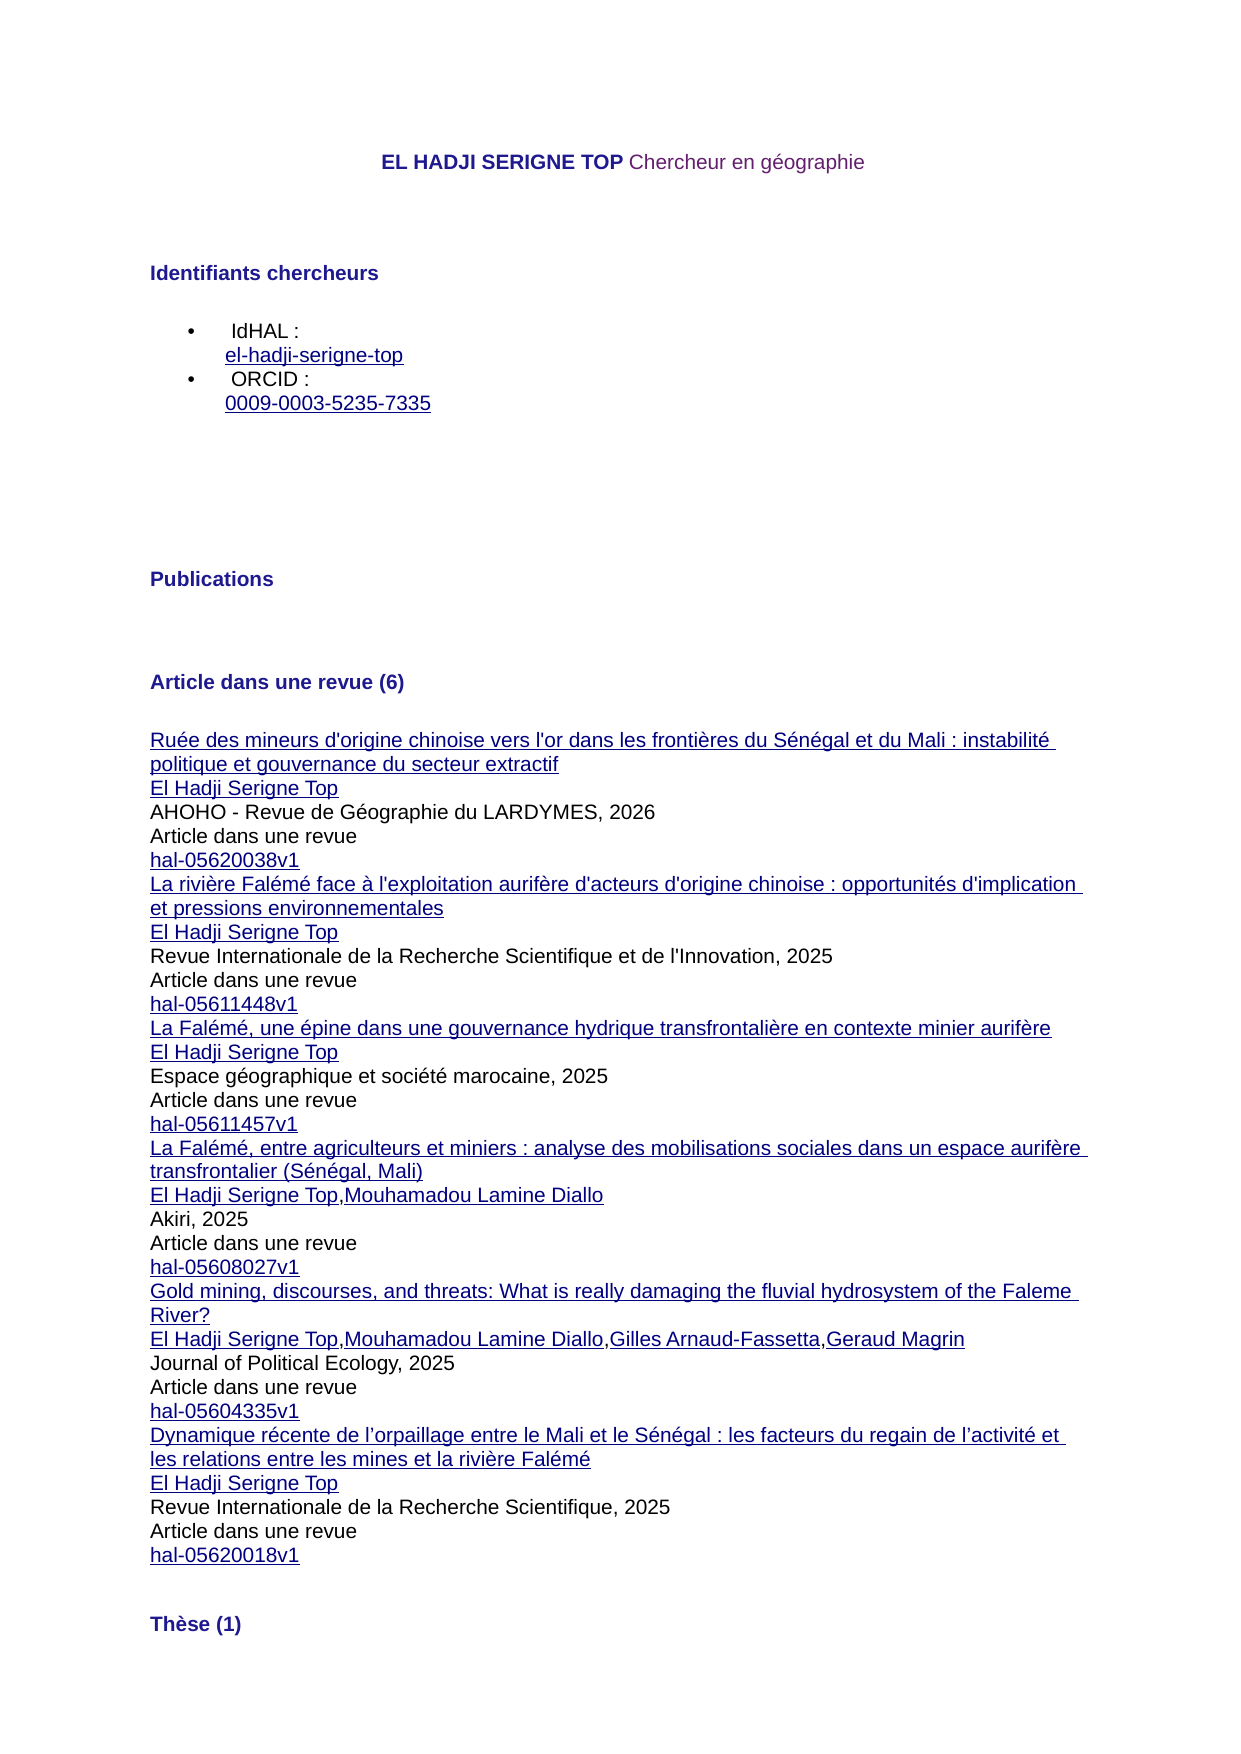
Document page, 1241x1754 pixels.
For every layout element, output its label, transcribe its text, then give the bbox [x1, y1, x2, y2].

list ORCID : [187, 367, 1090, 391]
table_cell La rivière Falémé face à l'exploitation aurifère d'acteurs d'origine chinoise : opportunités d'implication et pressions environnementales El Hadji Serigne Top Revue Internationale de la Recherche Scientifique et de l'Innovation, 2025 Article dans une revue hal-05611448v1 [150, 872, 1090, 1016]
table_header Ruée des mineurs d'origine chinoise vers l'or dans les frontières du Sénégal et du Mali : instabilité politique et gouvernance du secteur extractif El Hadji Serigne Top AHOHO - Revue de Géographie du LARDYMES, 2026 Article dans une revue hal-05620038v1 [150, 728, 1090, 872]
table_cell Dynamique récente de l’orpaillage entre le Mali et le Sénégal : les facteurs du regain de l’activité et les relations entre les mines et la rivière Falémé El Hadji Serigne Top Revue Internationale de la Recherche Scientifique, 2025 Article dans une revue hal-05620018v1 [150, 1423, 1090, 1567]
table_cell La Falémé, entre agriculteurs et miniers : analyse des mobilisations sociales dans un espace aurifère transfrontalier (Sénégal, Mali) El Hadji Serigne Top,Mouhamadou Lamine Diallo Akiri, 2025 Article dans une revue hal-05608027v1 [150, 1135, 1090, 1279]
table_cell Gold mining, discourses, and threats: What is really damaging the fluvial hydrosystem of the Faleme River? El Hadji Serigne Top,Mouhamadou Lamine Diallo,Gilles Arnaud-Fassetta,Geraud Magrin Journal of Political Ecology, 2025 Article dans une revue hal-05604335v1 [150, 1279, 1090, 1423]
subtitle EL HADJI SERIGNE TOP Chercheur en géographie [150, 150, 1090, 174]
list el-hadji-serigne-top [187, 343, 1090, 367]
subtitle Thèse (1) [150, 1611, 1090, 1635]
subtitle Publications [150, 567, 1090, 591]
list IdHAL : [187, 319, 1090, 343]
list 0009-0003-5235-7335 [187, 391, 1090, 414]
subtitle Identifiants chercheurs [150, 260, 1090, 284]
subtitle Article dans une revue (6) [150, 670, 1090, 694]
table_cell La Falémé, une épine dans une gouvernance hydrique transfrontalière en contexte minier aurifère El Hadji Serigne Top Espace géographique et société marocaine, 2025 Article dans une revue hal-05611457v1 [150, 1016, 1090, 1135]
